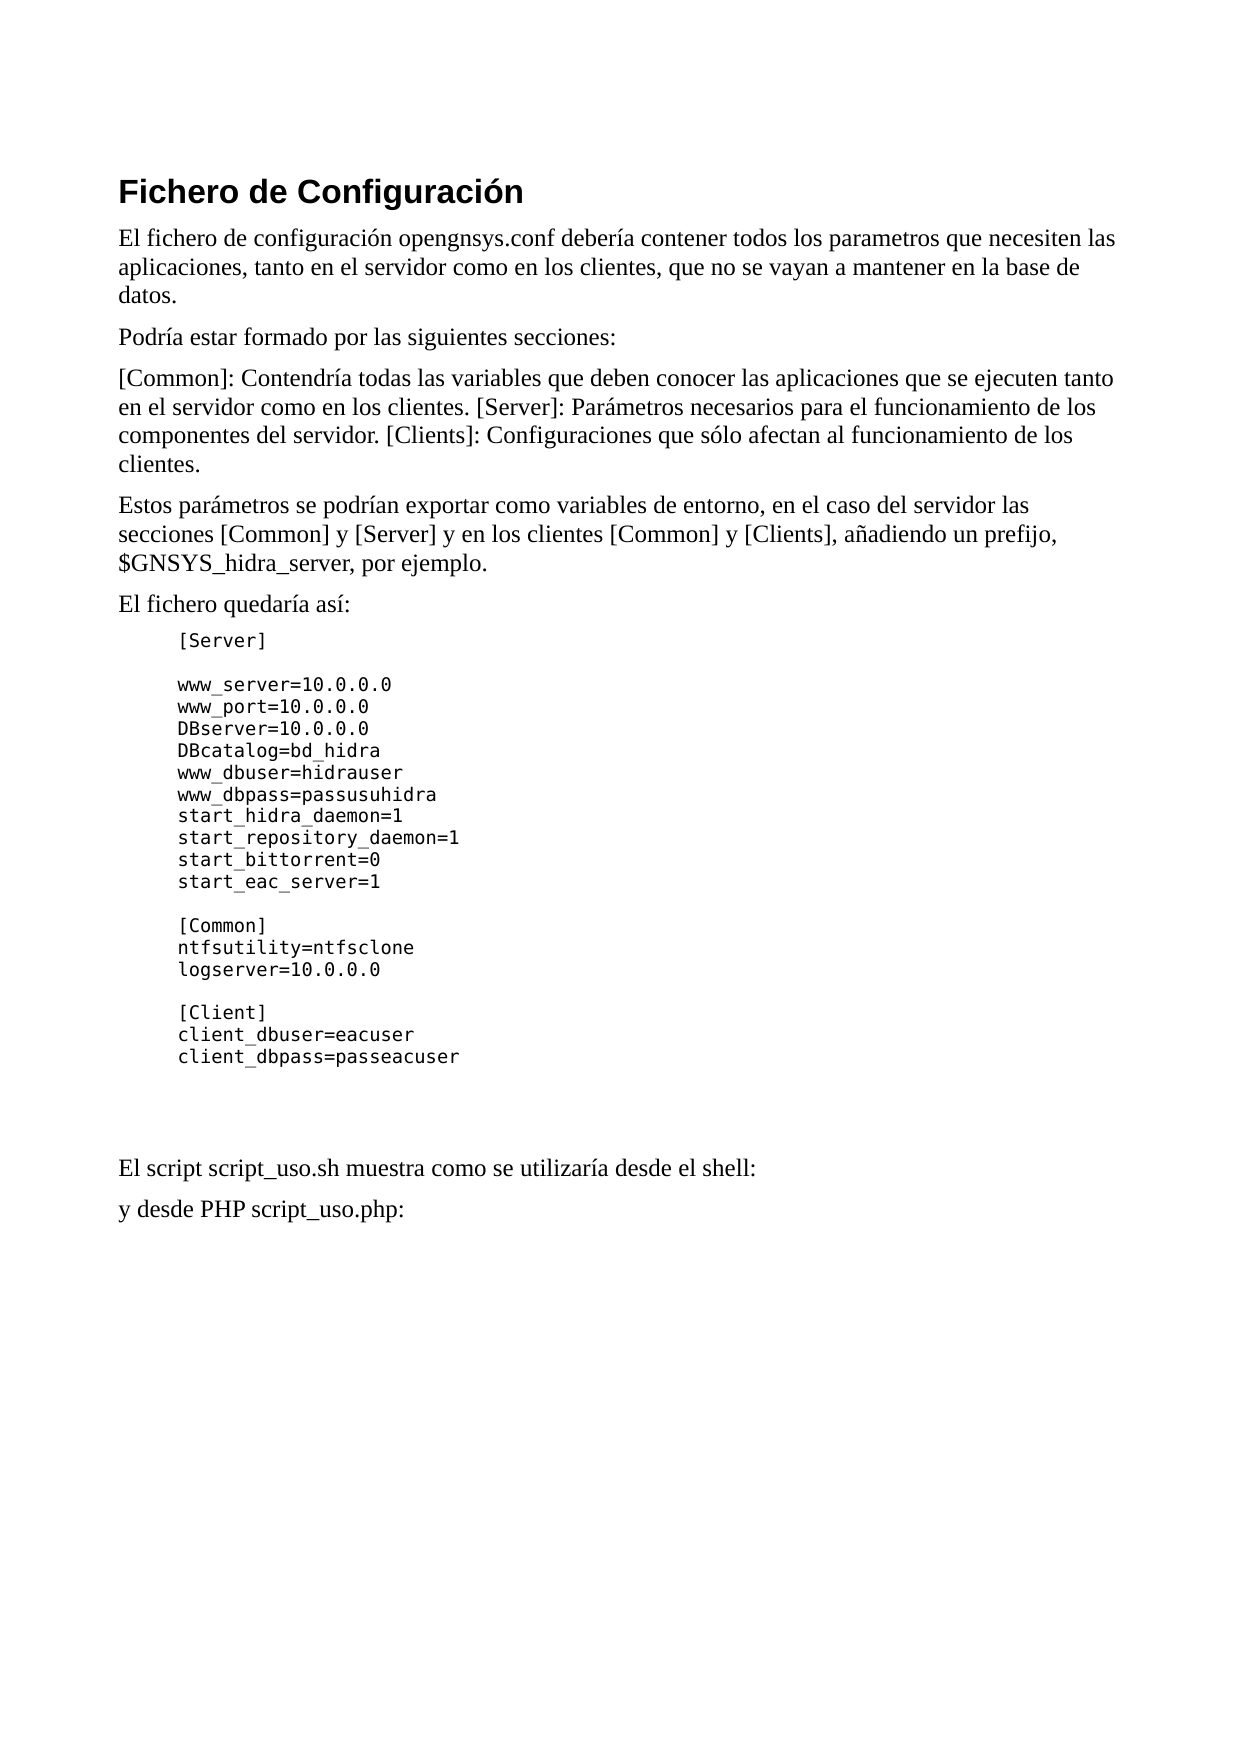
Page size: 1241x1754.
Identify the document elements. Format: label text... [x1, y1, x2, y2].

text Estos parámetros se podrían exportar como variables de entorno, en el caso del servidor las secciones [Common] y [Server] y en los clientes [Common] y [Clients], añadiendo un prefijo, $GNSYS_hidra_server, por ejemplo. [118, 491, 1122, 577]
subtitle Fichero de Configuración [118, 172, 1122, 211]
text [Common]: Contendría todas las variables que deben conocer las aplicaciones que se ejecuten tanto en el servidor como en los clientes. [Server]: Parámetros necesarios para el funcionamiento de los componentes del servidor. [Clients]: Configuraciones que sólo afectan al funcionamiento de los clientes. [118, 363, 1122, 478]
text El fichero quedaría así: [118, 589, 1122, 618]
text El fichero de configuración opengnsys.conf debería contener todos los parametros que necesiten las aplicaciones, tanto en el servidor como en los clientes, que no se vayan a mantener en la base de datos. [118, 223, 1122, 309]
text Podría estar formado por las siguientes secciones: [118, 322, 1122, 351]
text y desde PHP script_uso.php: [118, 1194, 1122, 1223]
text El script script_uso.sh muestra como se utilizaría desde el shell: [118, 1153, 1122, 1182]
text [Server] www_server=10.0.0.0 www_port=10.0.0.0 DBserver=10.0.0.0 DBcatalog=bd_hidra www_dbuser=hidrauser www_dbpass=passusuhidra start_hidra_daemon=1 start_repository_daemon=1 start_bittorrent=0 start_eac_server=1 [Common] ntfsutility=ntfsclone logserver=10.0.0.0 [Client] client_dbuser=eacuser client_dbpass=passeacuser [177, 631, 1063, 1112]
